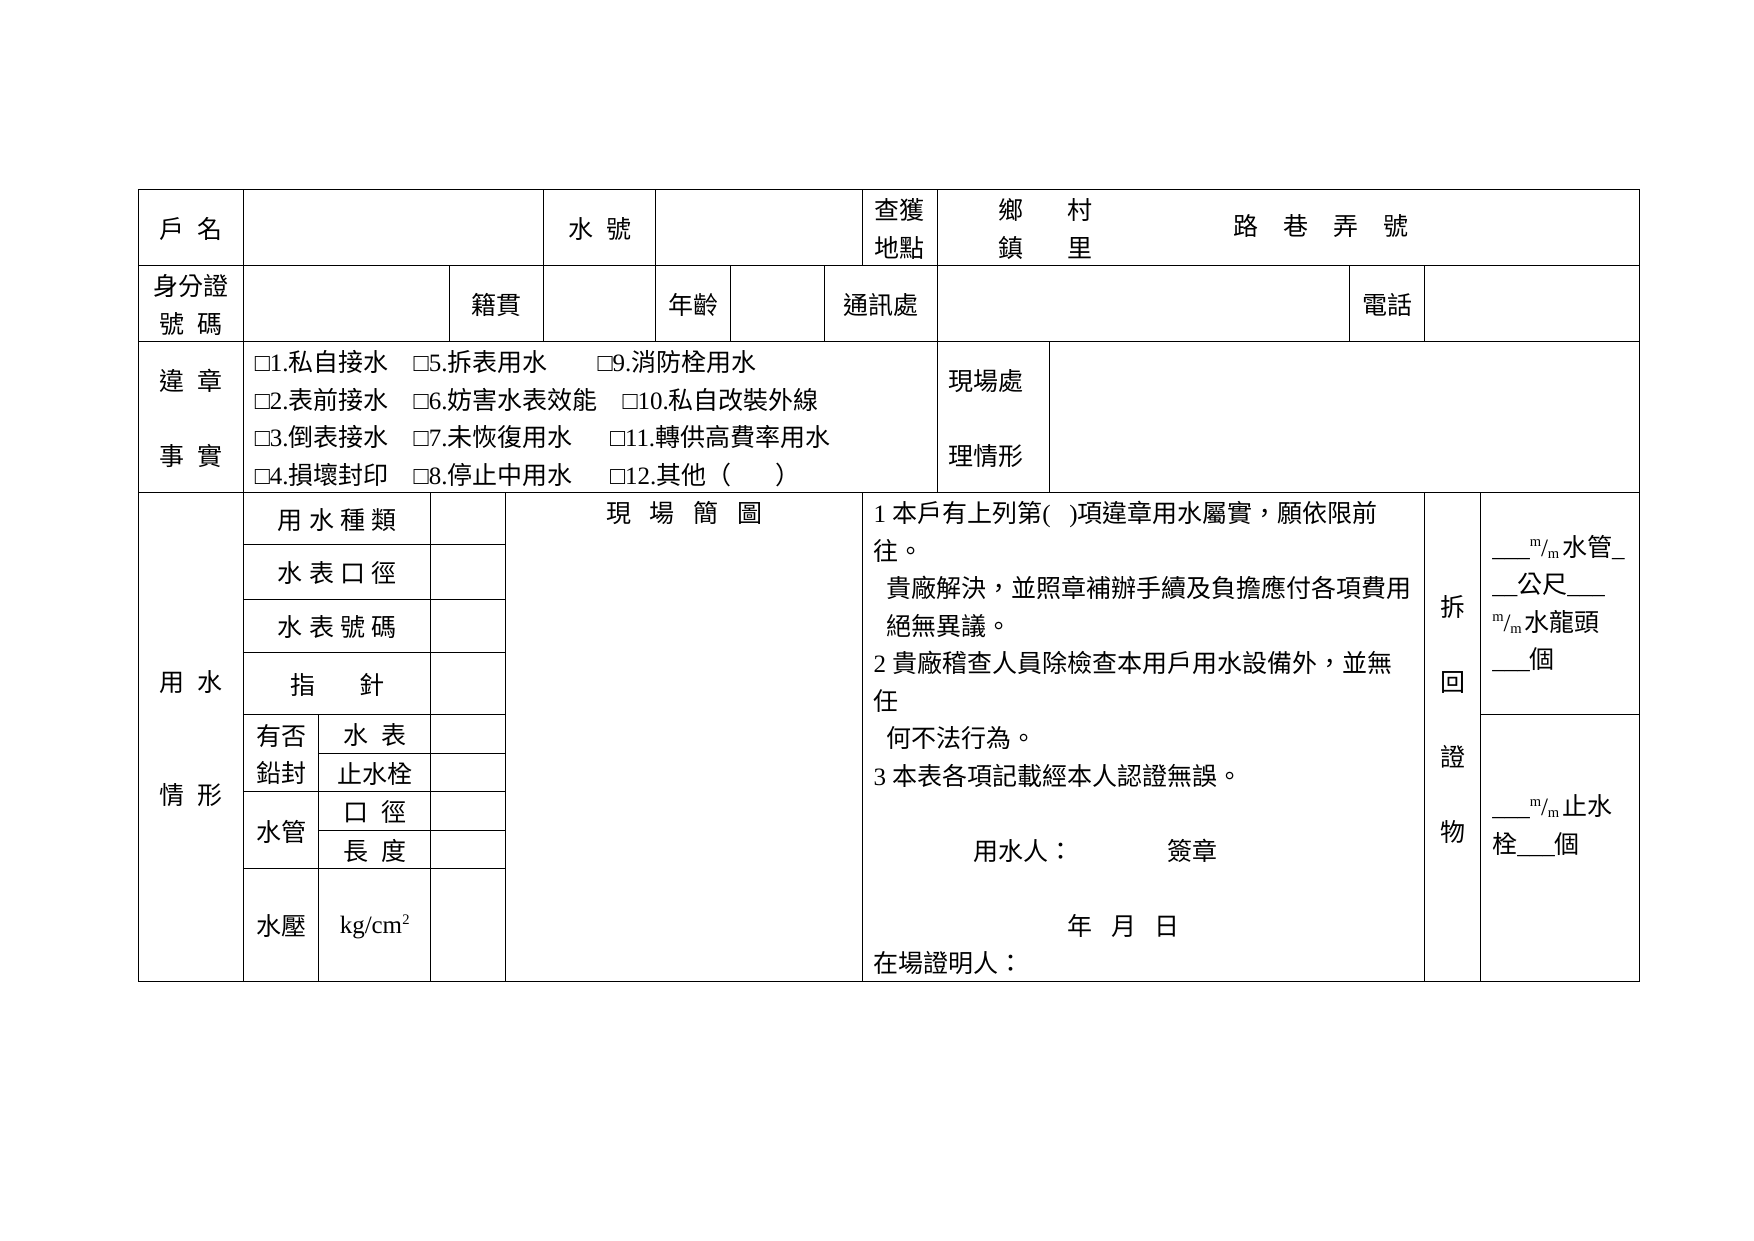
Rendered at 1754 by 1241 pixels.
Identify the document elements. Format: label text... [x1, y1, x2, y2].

table_cell 指 針 [244, 653, 430, 714]
table_cell [1425, 266, 1639, 341]
table_cell 身分證 號 碼 [139, 266, 243, 341]
table_header 查獲 地點 [863, 190, 937, 265]
table_cell 通訊處 [825, 266, 937, 341]
table_cell [431, 545, 505, 598]
table_cell kg/cm2 [319, 869, 430, 981]
table_cell 用 水 情 形 [139, 493, 243, 981]
table_cell 止水栓 [319, 754, 430, 791]
table_cell 水管 [244, 792, 318, 868]
table_header 鄉 村 鎮 里 之 [938, 190, 1639, 265]
table_cell [431, 869, 505, 981]
table_cell 年齡 [656, 266, 730, 341]
table_cell [544, 266, 655, 341]
table_cell [731, 266, 824, 341]
table_cell ___m/m止水栓___個 [1481, 715, 1639, 981]
table_header [656, 190, 862, 265]
table_cell [1050, 342, 1639, 492]
table_cell [431, 653, 505, 714]
table_cell 籍貫 [450, 266, 543, 341]
table_header 戶 名 [139, 190, 243, 265]
table_cell 拆 回 證 物 [1425, 493, 1480, 981]
table_header 水 號 [544, 190, 655, 265]
table_cell 現 場 簡 圖 [506, 493, 862, 981]
table_cell 用 水 種 類 [244, 493, 430, 544]
table_cell 水 表 口 徑 [244, 545, 430, 598]
table_header [244, 190, 543, 265]
table_cell 口 徑 [319, 792, 430, 830]
table_cell □1.私自接水 □5.拆表用水 □9.消防栓用水 □2.表前接水 □6.妨害水表效能 □10.私自改裝外線 □3.倒表接水 □7.未恢復用水 □11.轉供高費率用水 □4.損壞封印 □8.停止中用水 □12.其他（ ） [244, 342, 937, 492]
table_cell 有否 鉛封 [244, 715, 318, 791]
table_cell 長 度 [319, 831, 430, 868]
table_cell [431, 792, 505, 830]
table_cell [244, 266, 449, 341]
table_cell [431, 715, 505, 753]
table_cell ___m/m水管___公尺___ m/m水龍頭 ___個 [1481, 493, 1639, 714]
table_cell [938, 266, 1349, 341]
table_cell 1 本戶有上列第( )項違章用水屬實，願依限前往。 貴廠解決，並照章補辦手續及負擔應付各項費用 絕無異議。 2 貴廠稽查人員除檢查本用戶用水設備外，並無任 何不法行為。 3 本表各項記載經本人認證無誤。 用水人： 簽章 年 月 日 在場證明人： [863, 493, 1424, 981]
table_cell 水壓 [244, 869, 318, 981]
table_cell [431, 754, 505, 791]
table_cell 現場處 理情形 [938, 342, 1049, 492]
table_cell 違 章 事 實 [139, 342, 243, 492]
table_cell 水 表 號 碼 [244, 600, 430, 652]
table_cell [431, 600, 505, 652]
table_cell [431, 493, 505, 544]
table_cell [431, 831, 505, 868]
table_cell 水 表 [319, 715, 430, 753]
table_cell 電話 [1350, 266, 1424, 341]
